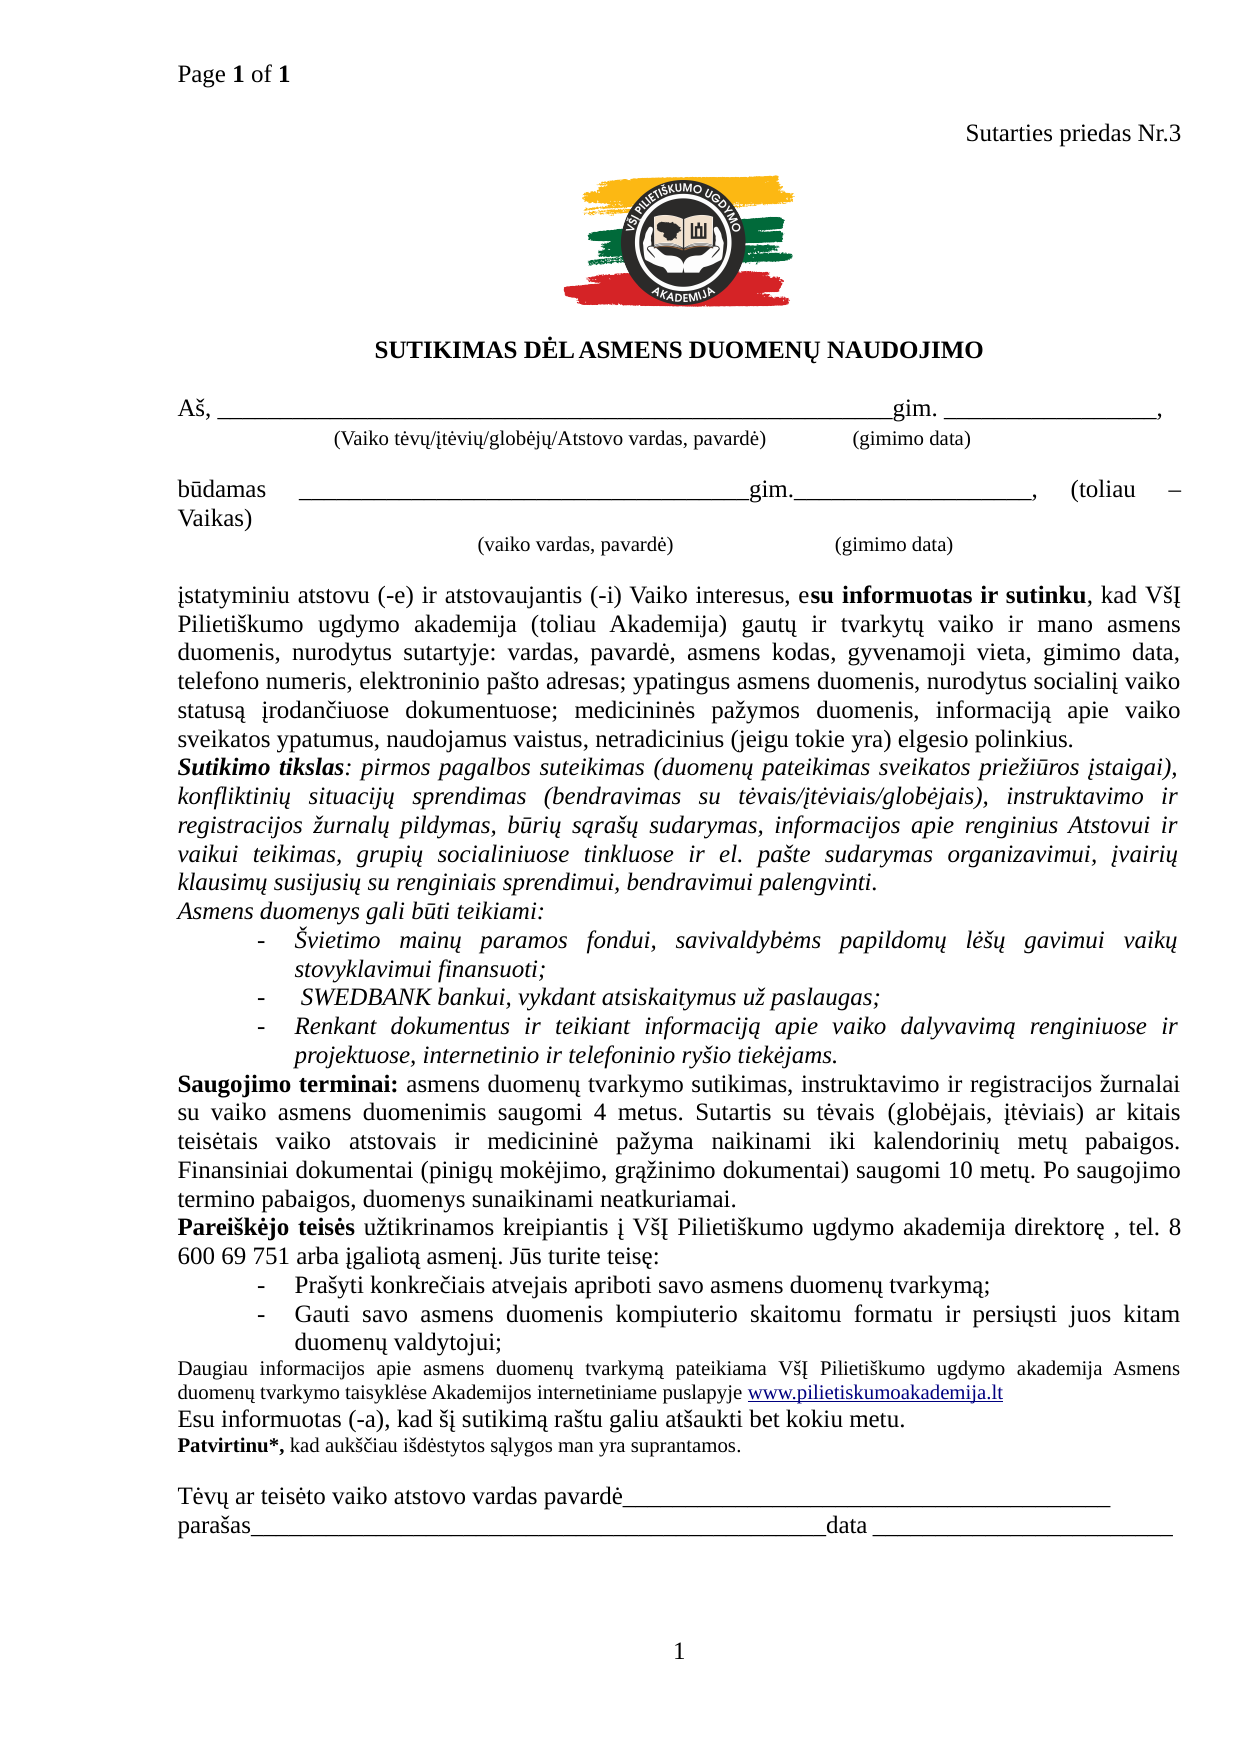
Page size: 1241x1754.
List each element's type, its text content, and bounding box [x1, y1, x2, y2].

text Esu informuotas (-a), kad šį sutikimą raštu galiu atšaukti bet kokiu metu. [177, 1404, 1181, 1433]
text Saugojimo terminai: asmens duomenų tvarkymo sutikimas, instruktavimo ir registracijos žurnalai su vaiko asmens duomenimis saugomi 4 metus. Sutartis su tėvais (globėjais, įtėviais) ar kitais teisėtais vaiko atstovais ir medicininė pažyma naikinami iki kalendorinių metų pabaigos. Finansiniai dokumentai (pinigų mokėjimo, grąžinimo dokumentai) saugomi 10 metų. Po saugojimo termino pabaigos, duomenys sunaikinami neatkuriamai. [177, 1069, 1181, 1212]
text Sutikimo tikslas: pirmos pagalbos suteikimas (duomenų pateikimas sveikatos priežiūros įstaigai), konfliktinių situacijų sprendimas (bendravimas su tėvais/įtėviais/globėjais), instruktavimo ir registracijos žurnalų pildymas, būrių sąrašų sudarymas, informacijos apie renginius Atstovui ir vaikui teikimas, grupių socialiniuose tinkluose ir el. pašte sudarymas organizavimui, įvairių klausimų susijusių su renginiais sprendimui, bendravimui palengvinti. [177, 752, 1181, 896]
text Tėvų ar teisėto vaiko atstovo vardas pavardė_______________________________________ parašas______________________________________________data ________________________ [177, 1481, 1181, 1539]
text Patvirtinu*, kad aukščiau išdėstytos sąlygos man yra suprantamos. [177, 1433, 1181, 1457]
text įstatyminiu atstovu (-e) ir atstovaujantis (-i) Vaiko interesus, esu informuotas ir sutinku, kad VšĮ Pilietiškumo ugdymo akademija (toliau Akademija) gautų ir tvarkytų vaiko ir mano asmens duomenis, nurodytus sutartyje: vardas, pavardė, asmens kodas, gyvenamoji vieta, gimimo data, telefono numeris, elektroninio pašto adresas; ypatingus asmens duomenis, nurodytus socialinį vaiko statusą įrodančiuose dokumentuose; medicininės pažymos duomenis, informaciją apie vaiko sveikatos ypatumus, naudojamus vaistus, netradicinius (jeigu tokie yra) elgesio polinkius. [177, 580, 1181, 752]
list Gauti savo asmens duomenis kompiuterio skaitomu formatu ir persiųsti juos kitam duomenų valdytojui; [257, 1299, 1181, 1356]
text Asmens duomenys gali būti teikiami: [177, 896, 1181, 925]
text Aš, ______________________________________________________gim. _________________, [177, 393, 1181, 422]
list SWEDBANK bankui, vykdant atsiskaitymus už paslaugas; [257, 982, 1181, 1011]
text SUTIKIMAS DĖL ASMENS DUOMENŲ NAUDOJIMO [177, 335, 1181, 364]
text (vaiko vardas, pavardė) (gimimo data) [177, 532, 1181, 556]
text Pareiškėjo teisės užtikrinamos kreipiantis į VšĮ Pilietiškumo ugdymo akademija direktorę , tel. 8 600 69 751 arba įgaliotą asmenį. Jūs turite teisę: [177, 1212, 1181, 1270]
text Sutarties priedas Nr.3 [177, 118, 1181, 147]
text Daugiau informacijos apie asmens duomenų tvarkymą pateikiama VšĮ Pilietiškumo ugdymo akademija Asmens duomenų tvarkymo taisyklėse Akademijos internetiniame puslapyje www.pilietiskumoakademija.lt [177, 1356, 1181, 1404]
text (Vaiko tėvų/įtėvių/globėjų/Atstovo vardas, pavardė) (gimimo data) [177, 422, 1181, 450]
list Renkant dokumentus ir teikiant informaciją apie vaiko dalyvavimą renginiuose ir projektuose, internetinio ir telefoninio ryšio tiekėjams. [257, 1011, 1181, 1069]
list Prašyti konkrečiais atvejais apriboti savo asmens duomenų tvarkymą; [257, 1270, 1181, 1299]
list Švietimo mainų paramos fondui, savivaldybėms papildomų lėšų gavimui vaikų stovyklavimui finansuoti; [257, 925, 1181, 982]
text būdamas ____________________________________gim.___________________, (toliau – Vaikas) [177, 474, 1181, 532]
